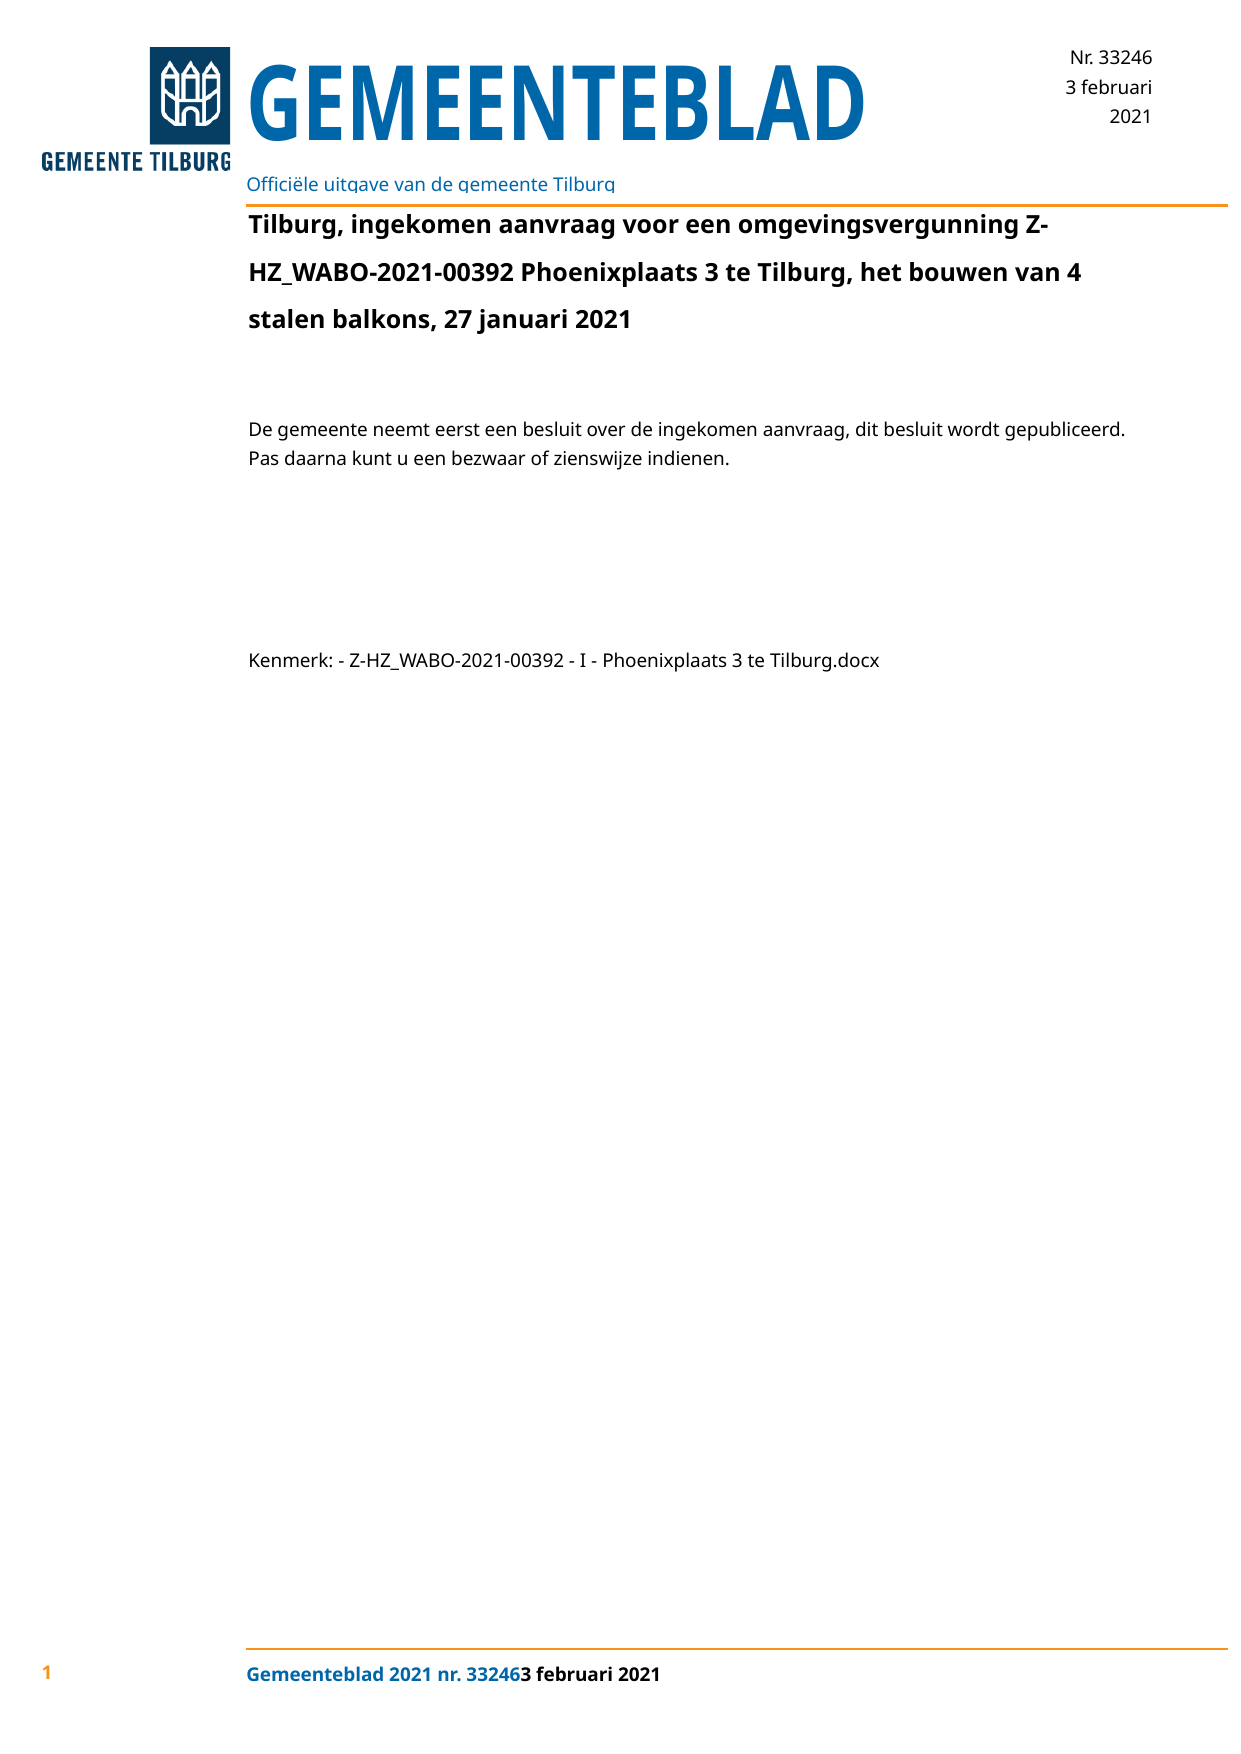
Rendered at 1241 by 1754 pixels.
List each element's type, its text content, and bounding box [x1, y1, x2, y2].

picture [41, 47, 231, 172]
text Kenmerk: - Z-HZ_WABO-2021-00392 - I - Phoenixplaats 3 te Tilburg.docx [248, 647, 1152, 673]
text De gemeente neemt eerst een besluit over de ingekomen aanvraag, dit besluit wordt gepubliceerd. Pas daarna kunt u een bezwaar of zienswijze indienen. [248, 416, 1152, 471]
text Tilburg, ingekomen aanvraag voor een omgevingsvergunning Z-HZ_WABO-2021-00392 Phoenixplaats 3 te Tilburg, het bouwen van 4 stalen balkons, 27 januari 2021 [248, 207, 1152, 336]
